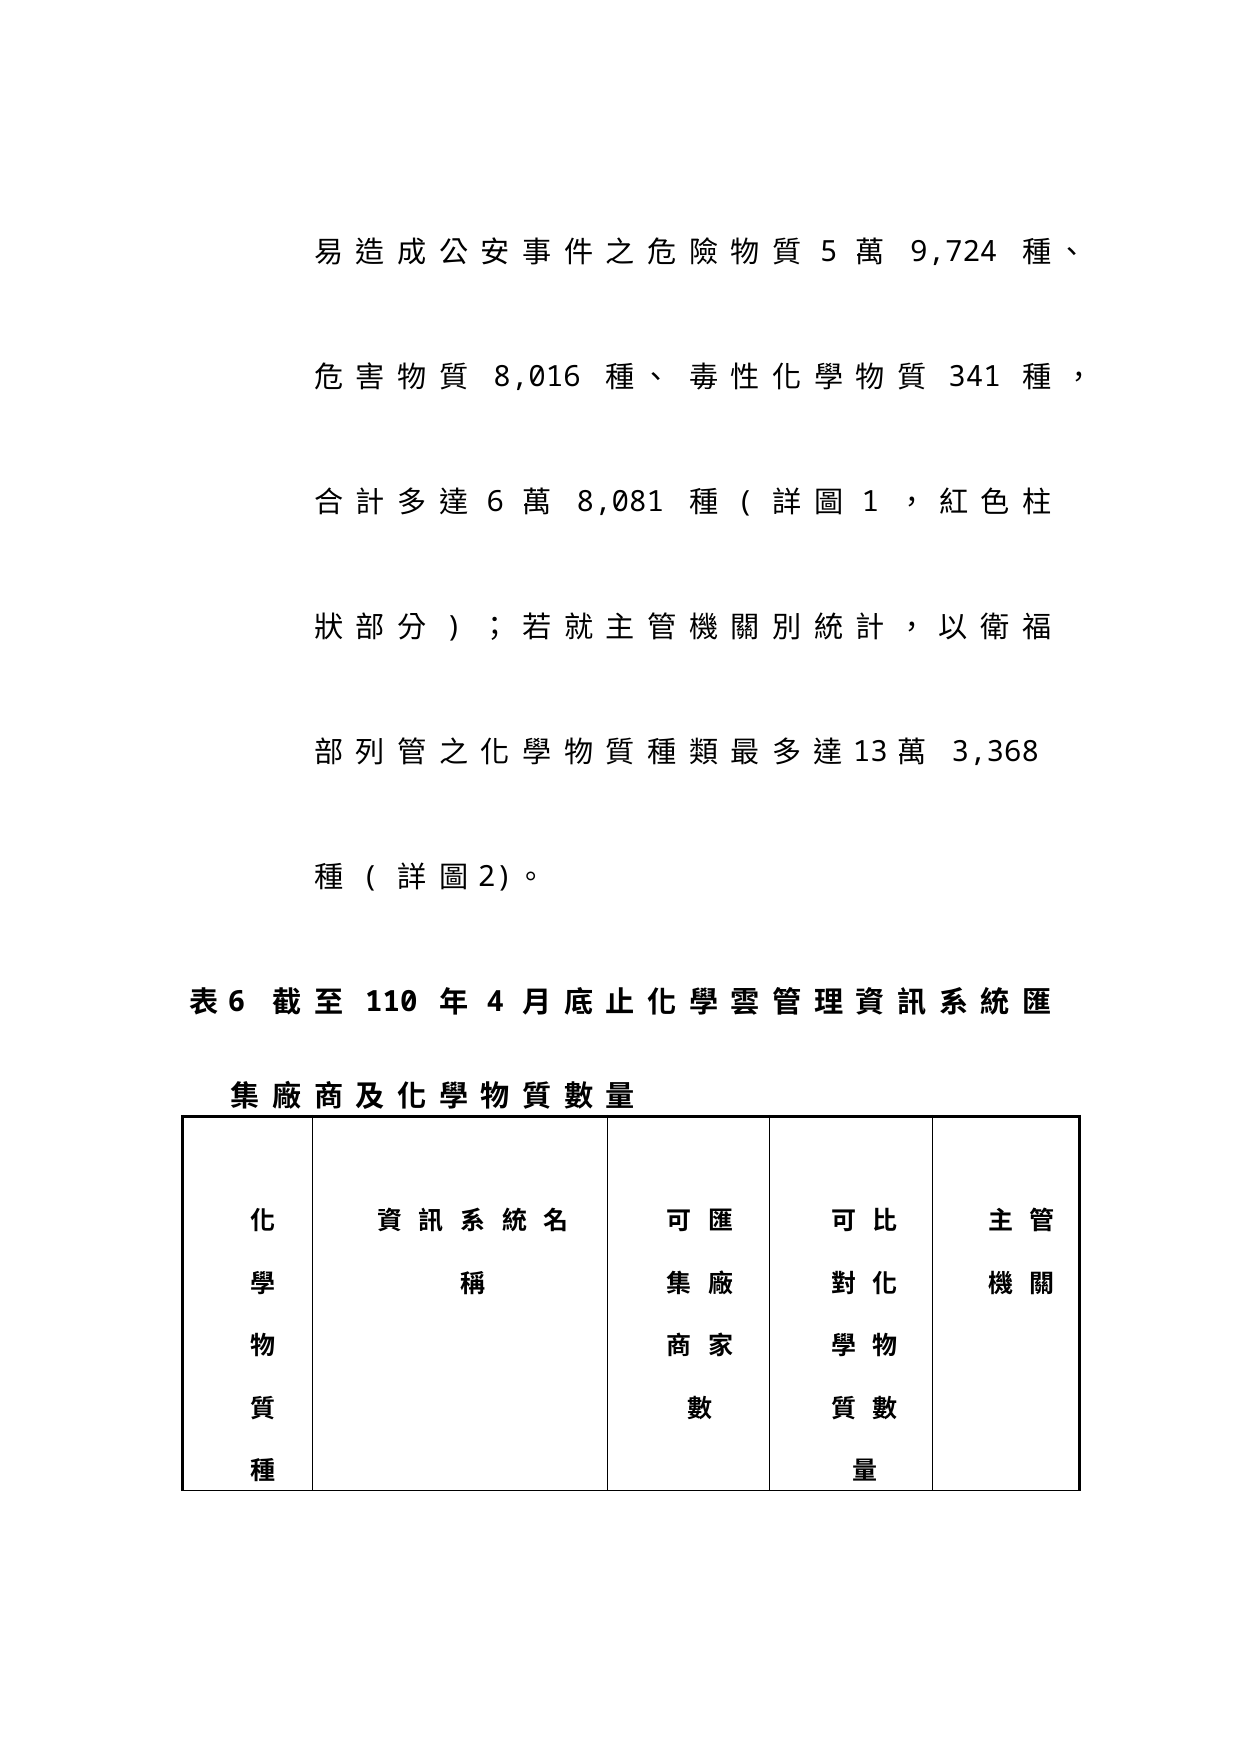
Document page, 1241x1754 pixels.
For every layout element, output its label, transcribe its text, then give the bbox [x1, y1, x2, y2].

table_header 可比對化學物質數量 [770, 1118, 932, 1490]
text 表6 截至110年4月底止化學雲管理資訊系統匯集廠商及化學物質數量 [168, 927, 1058, 1115]
text 截至110年4月底止，化學雲已與各部會50個化學物質管理資訊系統介接(詳表4各項資訊系統)，並已匯集11萬5,121家廠商資訊及28萬9,512種化學物質(詳表6)，若排除各機關重疊列管之化學物質，則概約有5萬9,527家廠商資訊及10萬2,861種化學物質。有關28萬9,512種化學物質中，以藥物、藥品、化粧品、菸品、飼料、肥料之數量最多，高達9萬4,676種，食品添加物或食品安全有虞物質6萬8,579種排名第2(詳圖1)；另統計易造成公安事件之危險物質5萬9,724種、危害物質8,016種、毒性化學物質341種，合計多達6萬8,081種(詳圖1，紅色柱狀部分)；若就主管機關別統計，以衛福部列管之化學物質種類最多達13萬3,368種(詳圖2)。 [271, 177, 1058, 927]
table_header 化學物質種 [184, 1118, 312, 1490]
table_header 資訊系統名稱 [313, 1118, 607, 1490]
table_header 可匯集廠商家數 [608, 1118, 769, 1490]
table_header 主管機關 [933, 1118, 1078, 1490]
